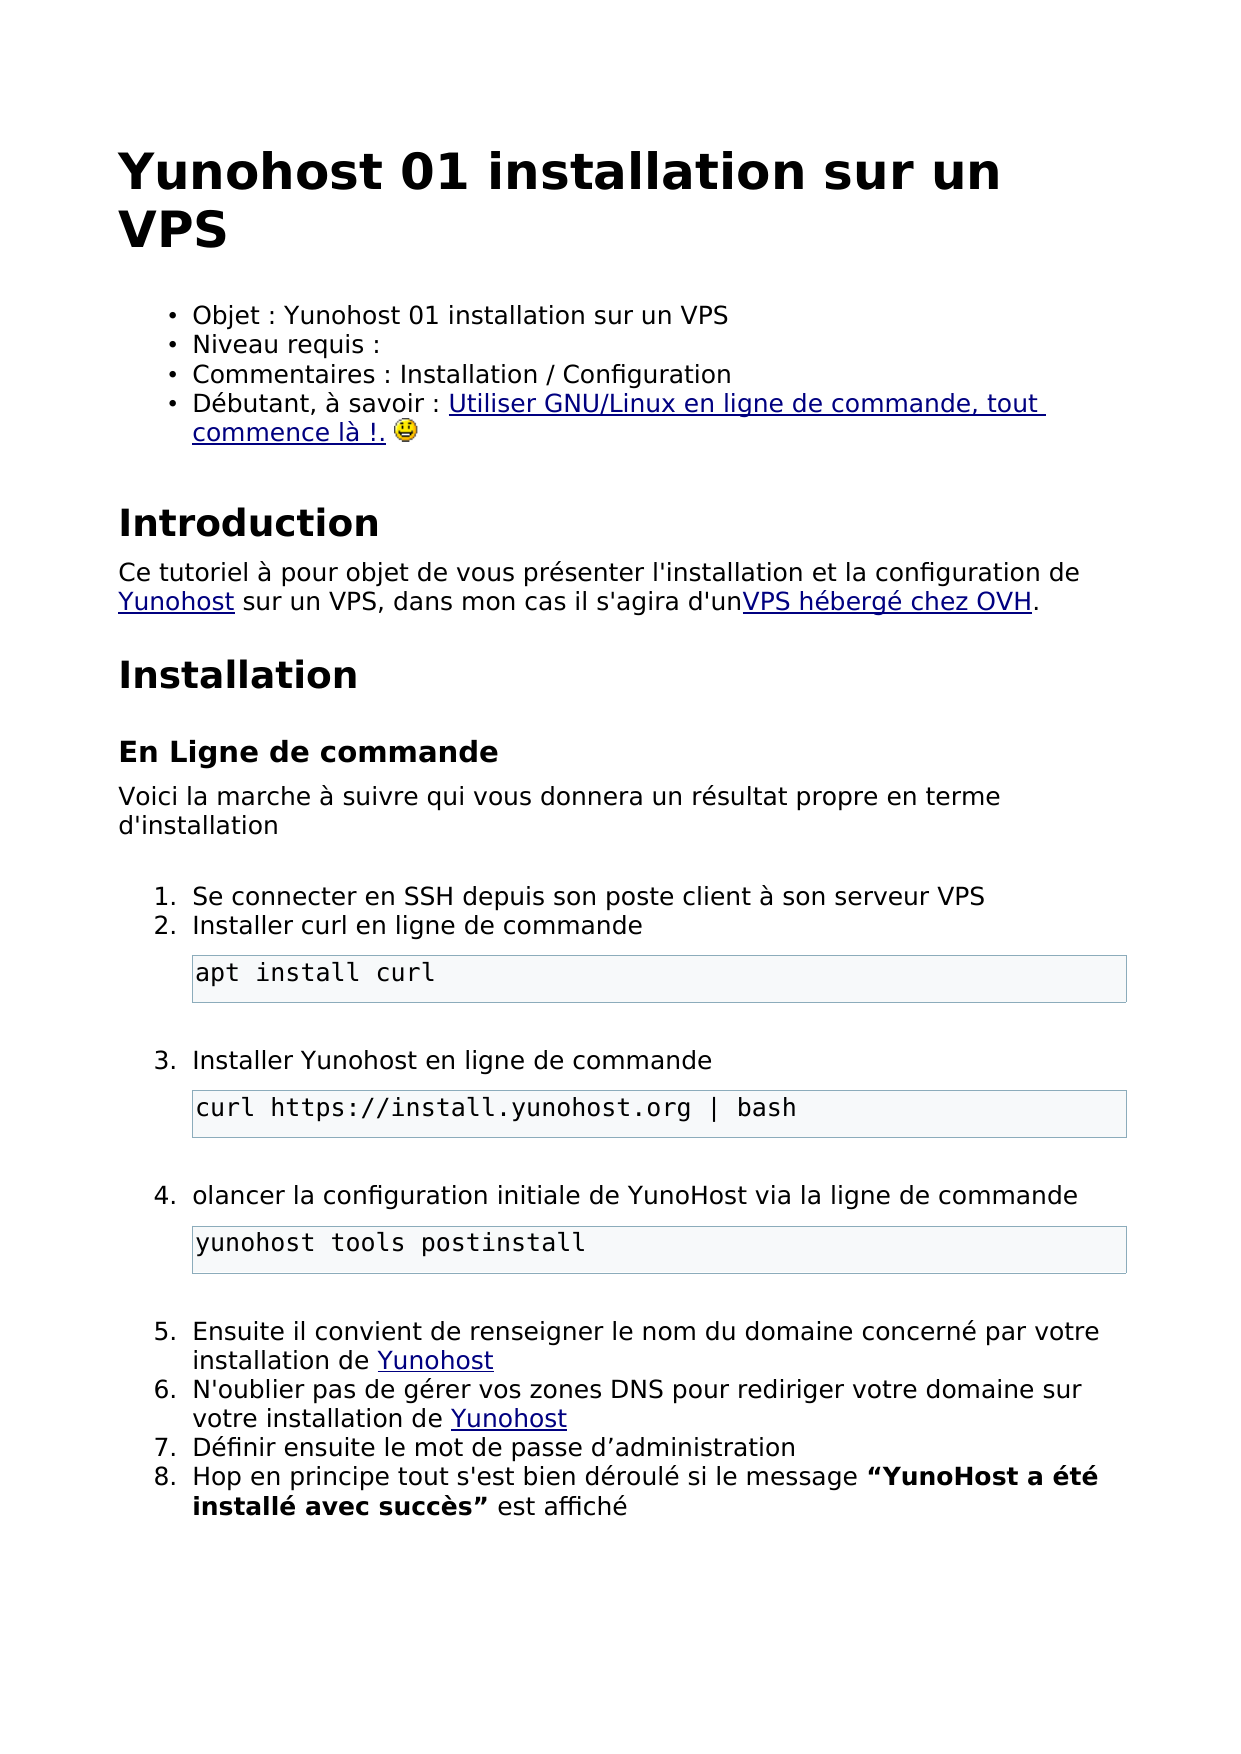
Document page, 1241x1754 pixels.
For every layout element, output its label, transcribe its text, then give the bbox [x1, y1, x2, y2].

picture [394, 418, 418, 442]
text Ce tutoriel à pour objet de vous présenter l'installation et la configuration de Yunohost sur un VPS, dans mon cas il s'agira d'unVPS hébergé chez OVH. [118, 558, 1122, 617]
subtitle Introduction [118, 502, 1122, 546]
text Voici la marche à suivre qui vous donnera un résultat propre en terme d'installation [118, 782, 1122, 840]
list Définir ensuite le mot de passe d’administration [177, 1433, 1122, 1463]
subtitle En Ligne de commande [118, 735, 1122, 769]
table_header curl https://install.yunohost.org | bash [193, 1091, 1126, 1137]
list Ensuite il convient de renseigner le nom du domaine concerné par votre installation de Yunohost [177, 1317, 1122, 1375]
list Débutant, à savoir : Utiliser GNU/Linux en ligne de commande, tout commence là !. [177, 389, 1122, 448]
table_header yunohost tools postinstall [193, 1227, 1126, 1272]
list Commentaires : Installation / Configuration [177, 360, 1122, 389]
list Hop en principe tout s'est bien déroulé si le message “YunoHost a été installé avec succès” est affiché [177, 1463, 1122, 1521]
list N'oublier pas de gérer vos zones DNS pour rediriger votre domaine sur votre installation de Yunohost [177, 1375, 1122, 1433]
subtitle Installation [118, 654, 1122, 698]
list olancer la configuration initiale de YunoHost via la ligne de commande [177, 1182, 1122, 1211]
list Installer Yunohost en ligne de commande [177, 1046, 1122, 1076]
subtitle Yunohost 01 installation sur un VPS [118, 143, 1122, 259]
list Objet : Yunohost 01 installation sur un VPS [177, 302, 1122, 331]
list Installer curl en ligne de commande [177, 911, 1122, 940]
list Se connecter en SSH depuis son poste client à son serveur VPS [177, 882, 1122, 911]
table_header apt install curl [193, 956, 1126, 1002]
list Niveau requis : [177, 331, 1122, 360]
